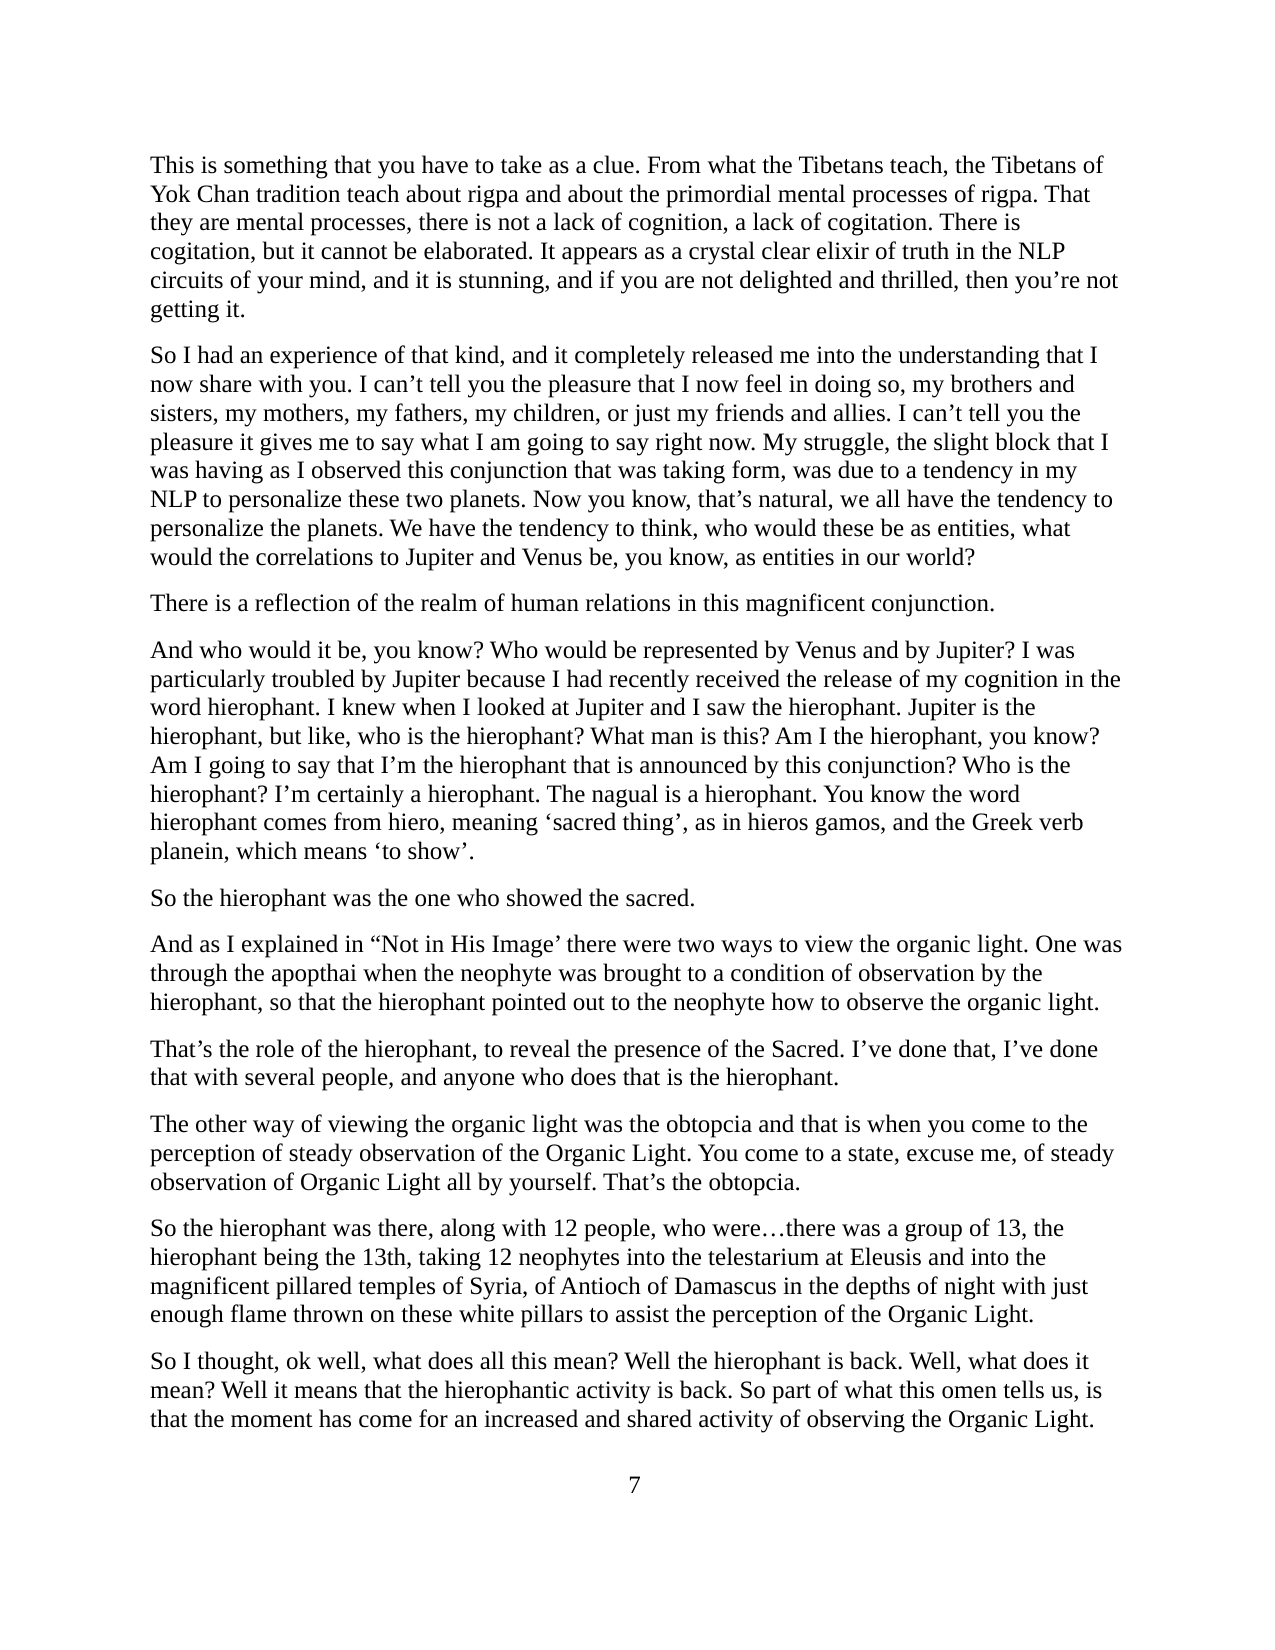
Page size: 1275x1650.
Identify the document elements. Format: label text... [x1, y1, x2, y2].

text So I had an experience of that kind, and it completely released me into the understanding that I now share with you. I can’t tell you the pleasure that I now feel in doing so, my brothers and sisters, my mothers, my fathers, my children, or just my friends and allies. I can’t tell you the pleasure it gives me to say what I am going to say right now. My struggle, the slight block that I was having as I observed this conjunction that was taking form, was due to a tendency in my NLP to personalize these two planets. Now you know, that’s natural, we all have the tendency to personalize the planets. We have the tendency to think, who would these be as entities, what would the correlations to Jupiter and Venus be, you know, as entities in our world? [150, 340, 1125, 570]
text The other way of viewing the organic light was the obtopcia and that is when you come to the perception of steady observation of the Organic Light. You come to a state, excuse me, of steady observation of Organic Light all by yourself. That’s the obtopcia. [150, 1109, 1125, 1195]
text And as I explained in “Not in His Image’ there were two ways to view the organic light. One was through the apopthai when the neophyte was brought to a condition of observation by the hierophant, so that the hierophant pointed out to the neophyte how to observe the organic light. [150, 929, 1125, 1016]
text This is something that you have to take as a clue. From what the Tibetans teach, the Tibetans of Yok Chan tradition teach about rigpa and about the primordial mental processes of rigpa. That they are mental processes, there is not a lack of cognition, a lack of cogitation. There is cogitation, but it cannot be elaborated. It appears as a crystal clear elixir of truth in the NLP circuits of your mind, and it is stunning, and if you are not delighted and thrilled, then you’re not getting it. [150, 150, 1125, 322]
text That’s the role of the hierophant, to reveal the presence of the Sacred. I’ve done that, I’ve done that with several people, and anyone who does that is the hierophant. [150, 1034, 1125, 1091]
text So the hierophant was there, along with 12 people, who were…there was a group of 13, the hierophant being the 13th, taking 12 neophytes into the telestarium at Eleusis and into the magnificent pillared temples of Syria, of Antioch of Damascus in the depths of night with just enough flame thrown on these white pillars to assist the perception of the Organic Light. [150, 1213, 1125, 1328]
text So I thought, ok well, what does all this mean? Well the hierophant is back. Well, what does it mean? Well it means that the hierophantic activity is back. So part of what this omen tells us, is that the moment has come for an increased and shared activity of observing the Organic Light. [150, 1346, 1125, 1432]
text So the hierophant was the one who showed the sacred. [150, 883, 1125, 912]
text There is a reflection of the realm of human relations in this magnificent conjunction. [150, 588, 1125, 617]
text And who would it be, you know? Who would be represented by Venus and by Jupiter? I was particularly troubled by Jupiter because I had recently received the release of my cognition in the word hierophant. I knew when I looked at Jupiter and I saw the hierophant. Jupiter is the hierophant, but like, who is the hierophant? What man is this? Am I the hierophant, you know? Am I going to say that I’m the hierophant that is announced by this conjunction? Who is the hierophant? I’m certainly a hierophant. The nagual is a hierophant. You know the word hierophant comes from hiero, meaning ‘sacred thing’, as in hieros gamos, and the Greek verb planein, which means ‘to show’. [150, 635, 1125, 865]
